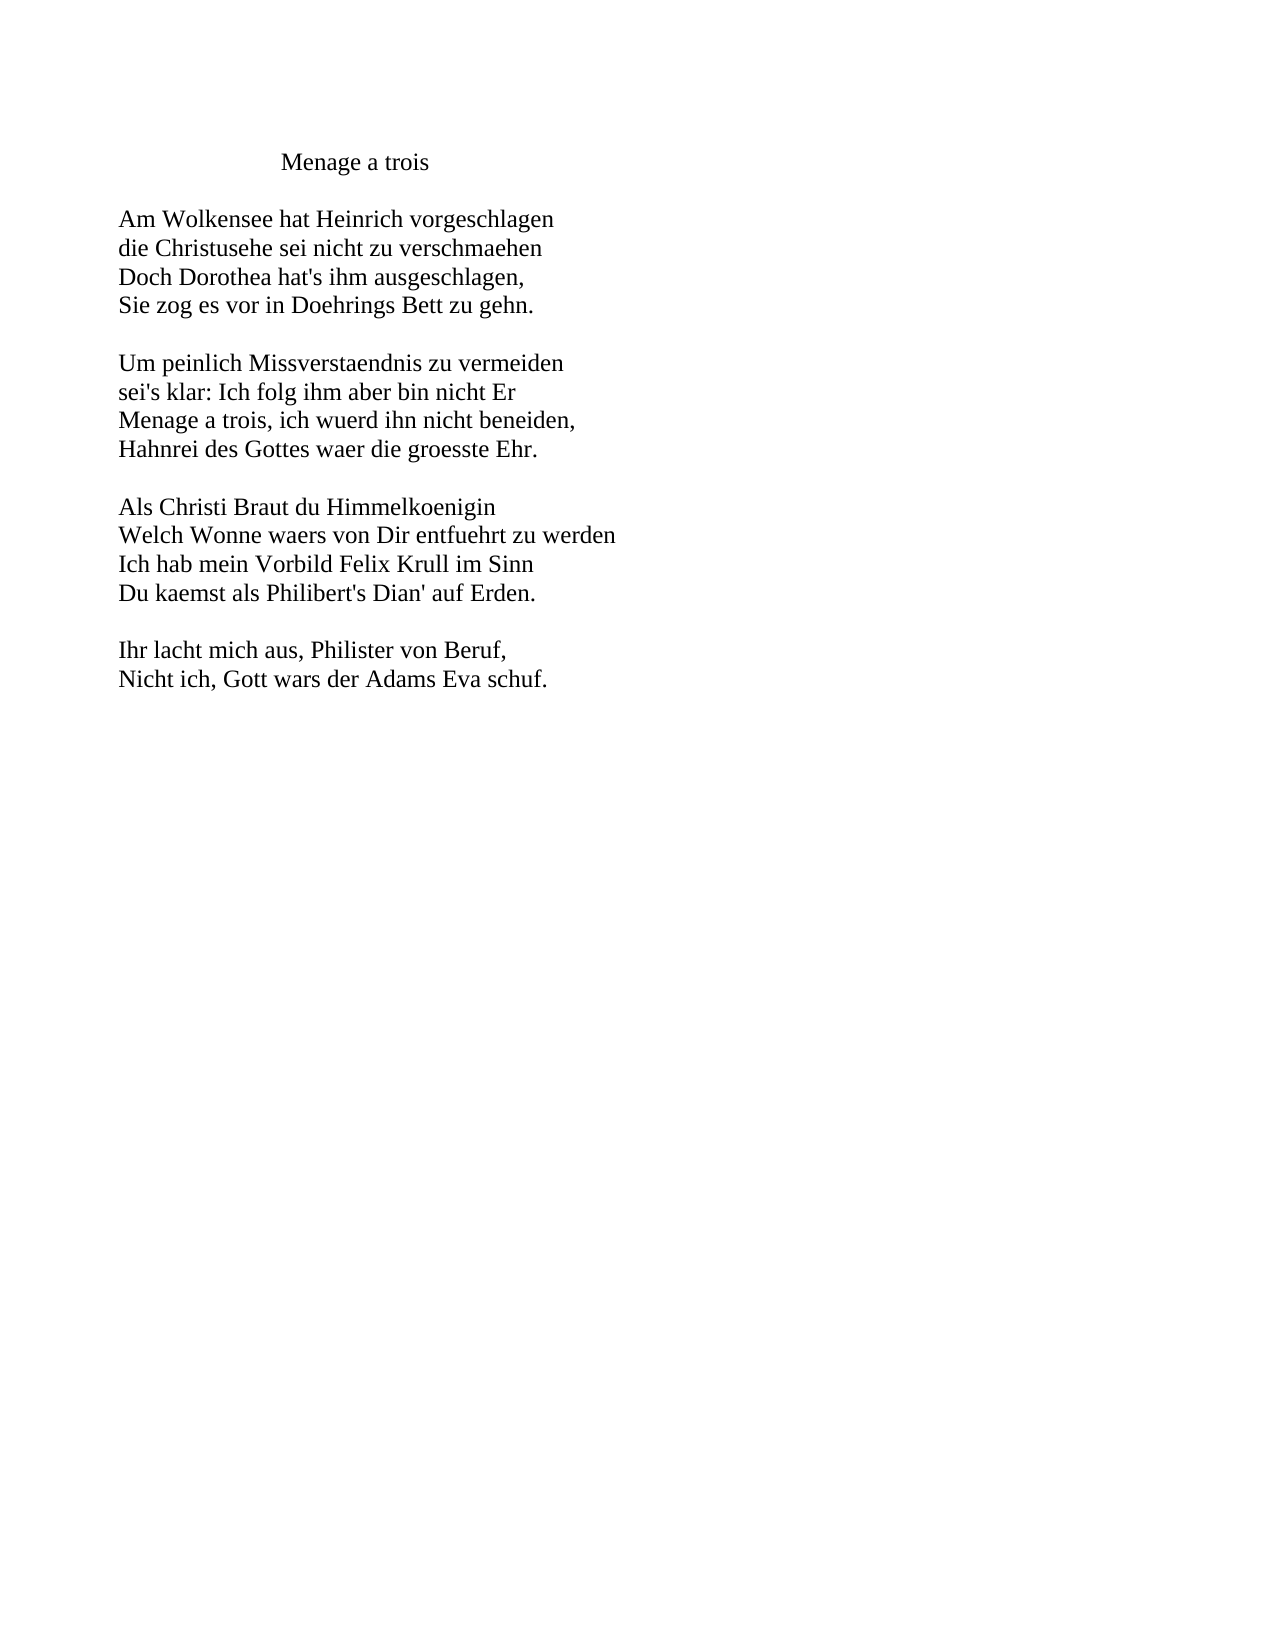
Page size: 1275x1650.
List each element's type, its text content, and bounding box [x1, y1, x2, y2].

text Welch Wonne waers von Dir entfuehrt zu werden [118, 521, 1157, 549]
text Ihr lacht mich aus, Philister von Beruf, [118, 636, 1157, 664]
text Menage a trois [118, 147, 1157, 176]
text die Christusehe sei nicht zu verschmaehen [118, 233, 1157, 262]
text Hahnrei des Gottes waer die groesste Ehr. [118, 434, 1157, 463]
text Nicht ich, Gott wars der Adams Eva schuf. [118, 664, 1157, 693]
text Als Christi Braut du Himmelkoenigin [118, 492, 1157, 521]
text Ich hab mein Vorbild Felix Krull im Sinn [118, 549, 1157, 578]
text Menage a trois, ich wuerd ihn nicht beneiden, [118, 406, 1157, 434]
text Am Wolkensee hat Heinrich vorgeschlagen [118, 204, 1157, 233]
text Um peinlich Missverstaendnis zu vermeiden [118, 348, 1157, 377]
text Doch Dorothea hat's ihm ausgeschlagen, [118, 262, 1157, 291]
text Du kaemst als Philibert's Dian' auf Erden. [118, 578, 1157, 607]
text Sie zog es vor in Doehrings Bett zu gehn. [118, 291, 1157, 319]
text sei's klar: Ich folg ihm aber bin nicht Er [118, 377, 1157, 406]
